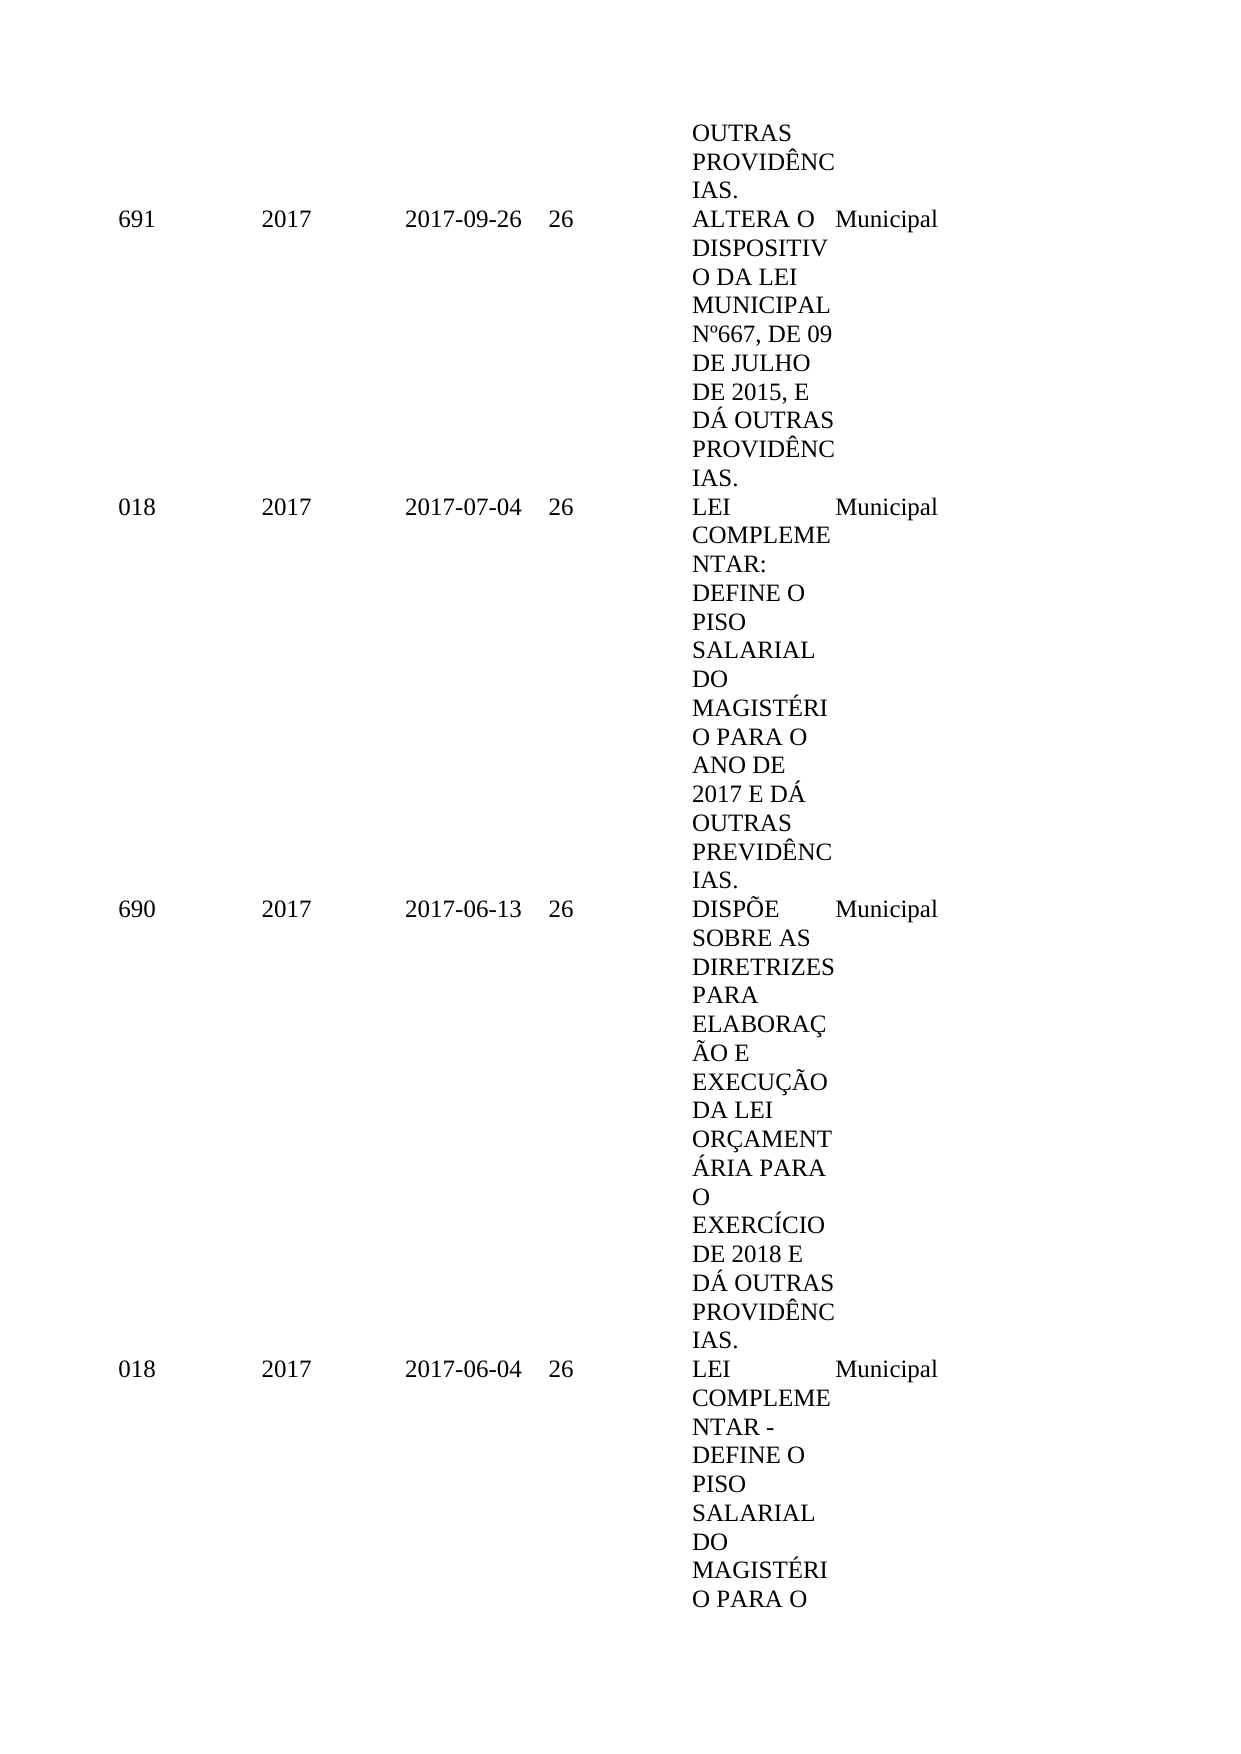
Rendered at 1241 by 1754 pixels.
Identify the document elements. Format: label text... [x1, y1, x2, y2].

table_cell [548, 118, 692, 204]
table_cell 2017 [261, 894, 405, 1354]
table_cell [979, 204, 1122, 492]
table_cell [979, 118, 1122, 204]
table_cell 26 [548, 894, 692, 1354]
table_cell 2017 [261, 492, 405, 894]
table_cell 018 [118, 492, 261, 894]
table_cell [835, 118, 979, 204]
table_cell LEI COMPLEMENTAR - DEFINE O PISO SALARIAL DO MAGISTÉRIO PARA O [692, 1354, 835, 1613]
table_cell [979, 1354, 1122, 1613]
table_cell 26 [548, 204, 692, 492]
table_cell 691 [118, 204, 261, 492]
table_cell OUTRAS PROVIDÊNCIAS. [692, 118, 835, 204]
table_cell 2017 [261, 1354, 405, 1613]
table_cell Municipal [835, 492, 979, 894]
table_cell Municipal [835, 1354, 979, 1613]
table_cell Municipal [835, 894, 979, 1354]
table_cell DISPÕE SOBRE AS DIRETRIZES PARA ELABORAÇÃO E EXECUÇÃO DA LEI ORÇAMENTÁRIA PARA O EXERCÍCIO DE 2018 E DÁ OUTRAS PROVIDÊNCIAS. [692, 894, 835, 1354]
table_cell Municipal [835, 204, 979, 492]
table_cell 2017 [261, 204, 405, 492]
table_cell 2017-09-26 [405, 204, 548, 492]
table_cell [118, 118, 261, 204]
table_cell [979, 492, 1122, 894]
table_cell 26 [548, 492, 692, 894]
table_cell 2017-06-04 [405, 1354, 548, 1613]
table_cell [261, 118, 405, 204]
table_cell 2017-06-13 [405, 894, 548, 1354]
table_cell ALTERA O DISPOSITIVO DA LEI MUNICIPAL Nº667, DE 09 DE JULHO DE 2015, E DÁ OUTRAS PROVIDÊNCIAS. [692, 204, 835, 492]
table_cell 690 [118, 894, 261, 1354]
table_cell LEI COMPLEMENTAR: DEFINE O PISO SALARIAL DO MAGISTÉRIO PARA O ANO DE 2017 E DÁ OUTRAS PREVIDÊNCIAS. [692, 492, 835, 894]
table_cell [979, 894, 1122, 1354]
table_cell 2017-07-04 [405, 492, 548, 894]
table_cell 26 [548, 1354, 692, 1613]
table_cell [405, 118, 548, 204]
table_cell 018 [118, 1354, 261, 1613]
